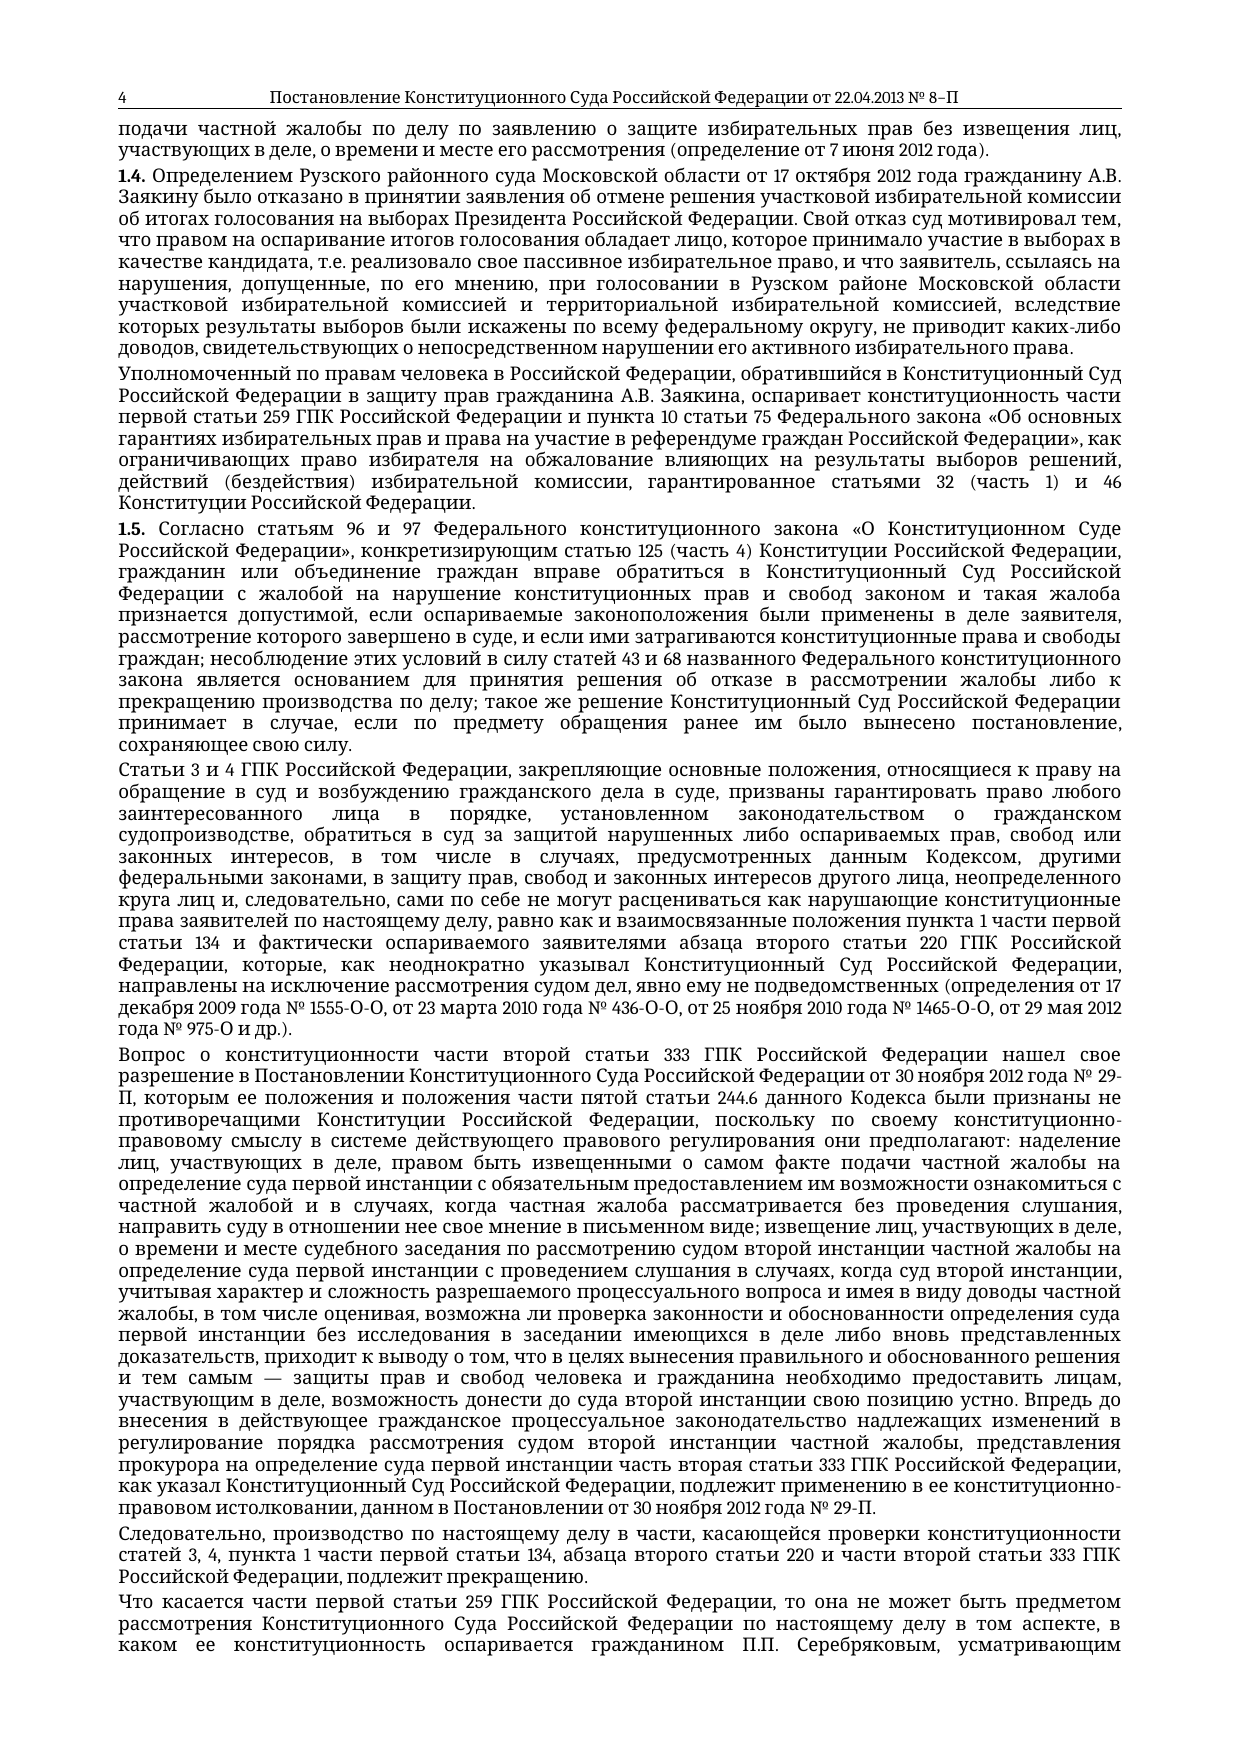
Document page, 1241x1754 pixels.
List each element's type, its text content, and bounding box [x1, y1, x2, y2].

text Следовательно, производство по настоящему делу в части, касающейся проверки конституционности статей 3, 4, пункта 1 части первой статьи 134, абзаца второго статьи 220 и части второй статьи 333 ГПК Российской Федерации, подлежит прекращению. [118, 1523, 1122, 1588]
text Статьи 3 и 4 ГПК Российской Федерации, закрепляющие основные положения, относящиеся к праву на обращение в суд и возбуждению гражданского дела в суде, призваны гарантировать право любого заинтересованного лица в порядке, установленном законодательством о гражданском судопроизводстве, обратиться в суд за защитой нарушенных либо оспариваемых прав, свобод или законных интересов, в том числе в случаях, предусмотренных данным Кодексом, другими федеральными законами, в защиту прав, свобод и законных интересов другого лица, неопределенного круга лиц и, следовательно, сами по себе не могут расцениваться как нарушающие конституционные права заявителей по настоящему делу, равно как и взаимосвязанные положения пункта 1 части первой статьи 134 и фактически оспариваемого заявителями абзаца второго статьи 220 ГПК Российской Федерации, которые, как неоднократно указывал Конституционный Суд Российской Федерации, направлены на исключение рассмотрения судом дел, явно ему не подведомственных (определения от 17 декабря 2009 года № 1555-О-О, от 23 марта 2010 года № 436-О-О, от 25 ноября 2010 года № 1465-О-О, от 29 мая 2012 года № 975-О и др.). [118, 760, 1122, 1040]
text 1.4. Определением Рузского районного суда Московской области от 17 октября 2012 года гражданину А.В. Заякину было отказано в принятии заявления об отмене решения участковой избирательной комиссии об итогах голосования на выборах Президента Российской Федерации. Свой отказ суд мотивировал тем, что правом на оспаривание итогов голосования обладает лицо, которое принимало участие в выборах в качестве кандидата, т.е. реализовало свое пассивное избирательное право, и что заявитель, ссылаясь на нарушения, допущенные, по его мнению, при голосовании в Рузском районе Московской области участковой избирательной комиссией и территориальной избирательной комиссией, вследствие которых результаты выборов были искажены по всему федеральному округу, не приводит каких-либо доводов, свидетельствующих о непосредственном нарушении его активного избирательного права. [118, 165, 1122, 359]
text Уполномоченный по правам человека в Российской Федерации, обратившийся в Конституционный Суд Российской Федерации в защиту прав гражданина А.В. Заякина, оспаривает конституционность части первой статьи 259 ГПК Российской Федерации и пункта 10 статьи 75 Федерального закона «Об основных гарантиях избирательных прав и права на участие в референдуме граждан Российской Федерации», как ограничивающих право избирателя на обжалование влияющих на результаты выборов решений, действий (бездействия) избирательной комиссии, гарантированное статьями 32 (часть 1) и 46 Конституции Российской Федерации. [118, 363, 1122, 514]
text Что касается части первой статьи 259 ГПК Российской Федерации, то она не может быть предметом рассмотрения Конституционного Суда Российской Федерации по настоящему делу в том аспекте, в каком ее конституционность оспаривается гражданином П.П. Серебряковым, усматривающим [118, 1592, 1122, 1657]
text подачи частной жалобы по делу по заявлению о защите избирательных прав без извещения лиц, участвующих в деле, о времени и месте его рассмотрения (определение от 7 июня 2012 года). [118, 118, 1122, 161]
text 1.5. Согласно статьям 96 и 97 Федерального конституционного закона «О Конституционном Суде Российской Федерации», конкретизирующим статью 125 (часть 4) Конституции Российской Федерации, гражданин или объединение граждан вправе обратиться в Конституционный Суд Российской Федерации с жалобой на нарушение конституционных прав и свобод законом и такая жалоба признается допустимой, если оспариваемые законоположения были применены в деле заявителя, рассмотрение которого завершено в суде, и если ими затрагиваются конституционные права и свободы граждан; несоблюдение этих условий в силу статей 43 и 68 названного Федерального конституционного закона является основанием для принятия решения об отказе в рассмотрении жалобы либо к прекращению производства по делу; такое же решение Конституционный Суд Российской Федерации принимает в случае, если по предмету обращения ранее им было вынесено постановление, сохраняющее свою силу. [118, 519, 1122, 756]
text Вопрос о конституционности части второй статьи 333 ГПК Российской Федерации нашел свое разрешение в Постановлении Конституционного Суда Российской Федерации от 30 ноября 2012 года № 29-П, которым ее положения и положения части пятой статьи 244.6 данного Кодекса были признаны не противоречащими Конституции Российской Федерации, поскольку по своему конституционно-правовому смыслу в системе действующего правового регулирования они предполагают: наделение лиц, участвующих в деле, правом быть извещенными о самом факте подачи частной жалобы на определение суда первой инстанции с обязательным предоставлением им возможности ознакомиться с частной жалобой и в случаях, когда частная жалоба рассматривается без проведения слушания, направить суду в отношении нее свое мнение в письменном виде; извещение лиц, участвующих в деле, о времени и месте судебного заседания по рассмотрению судом второй инстанции частной жалобы на определение суда первой инстанции с проведением слушания в случаях, когда суд второй инстанции, учитывая характер и сложность разрешаемого процессуального вопроса и имея в виду доводы частной жалобы, в том числе оценивая, возможна ли проверка законности и обоснованности определения суда первой инстанции без исследования в заседании имеющихся в деле либо вновь представленных доказательств, приходит к выводу о том, что в целях вынесения правильного и обоснованного решения и тем самым — защиты прав и свобод человека и гражданина необходимо предоставить лицам, участвующим в деле, возможность донести до суда второй инстанции свою позицию устно. Впредь до внесения в действующее гражданское процессуальное законодательство надлежащих изменений в регулирование порядка рассмотрения судом второй инстанции частной жалобы, представления прокурора на определение суда первой инстанции часть вторая статьи 333 ГПК Российской Федерации, как указал Конституционный Суд Российской Федерации, подлежит применению в ее конституционно-правовом истолковании, данном в Постановлении от 30 ноября 2012 года № 29-П. [118, 1044, 1122, 1519]
